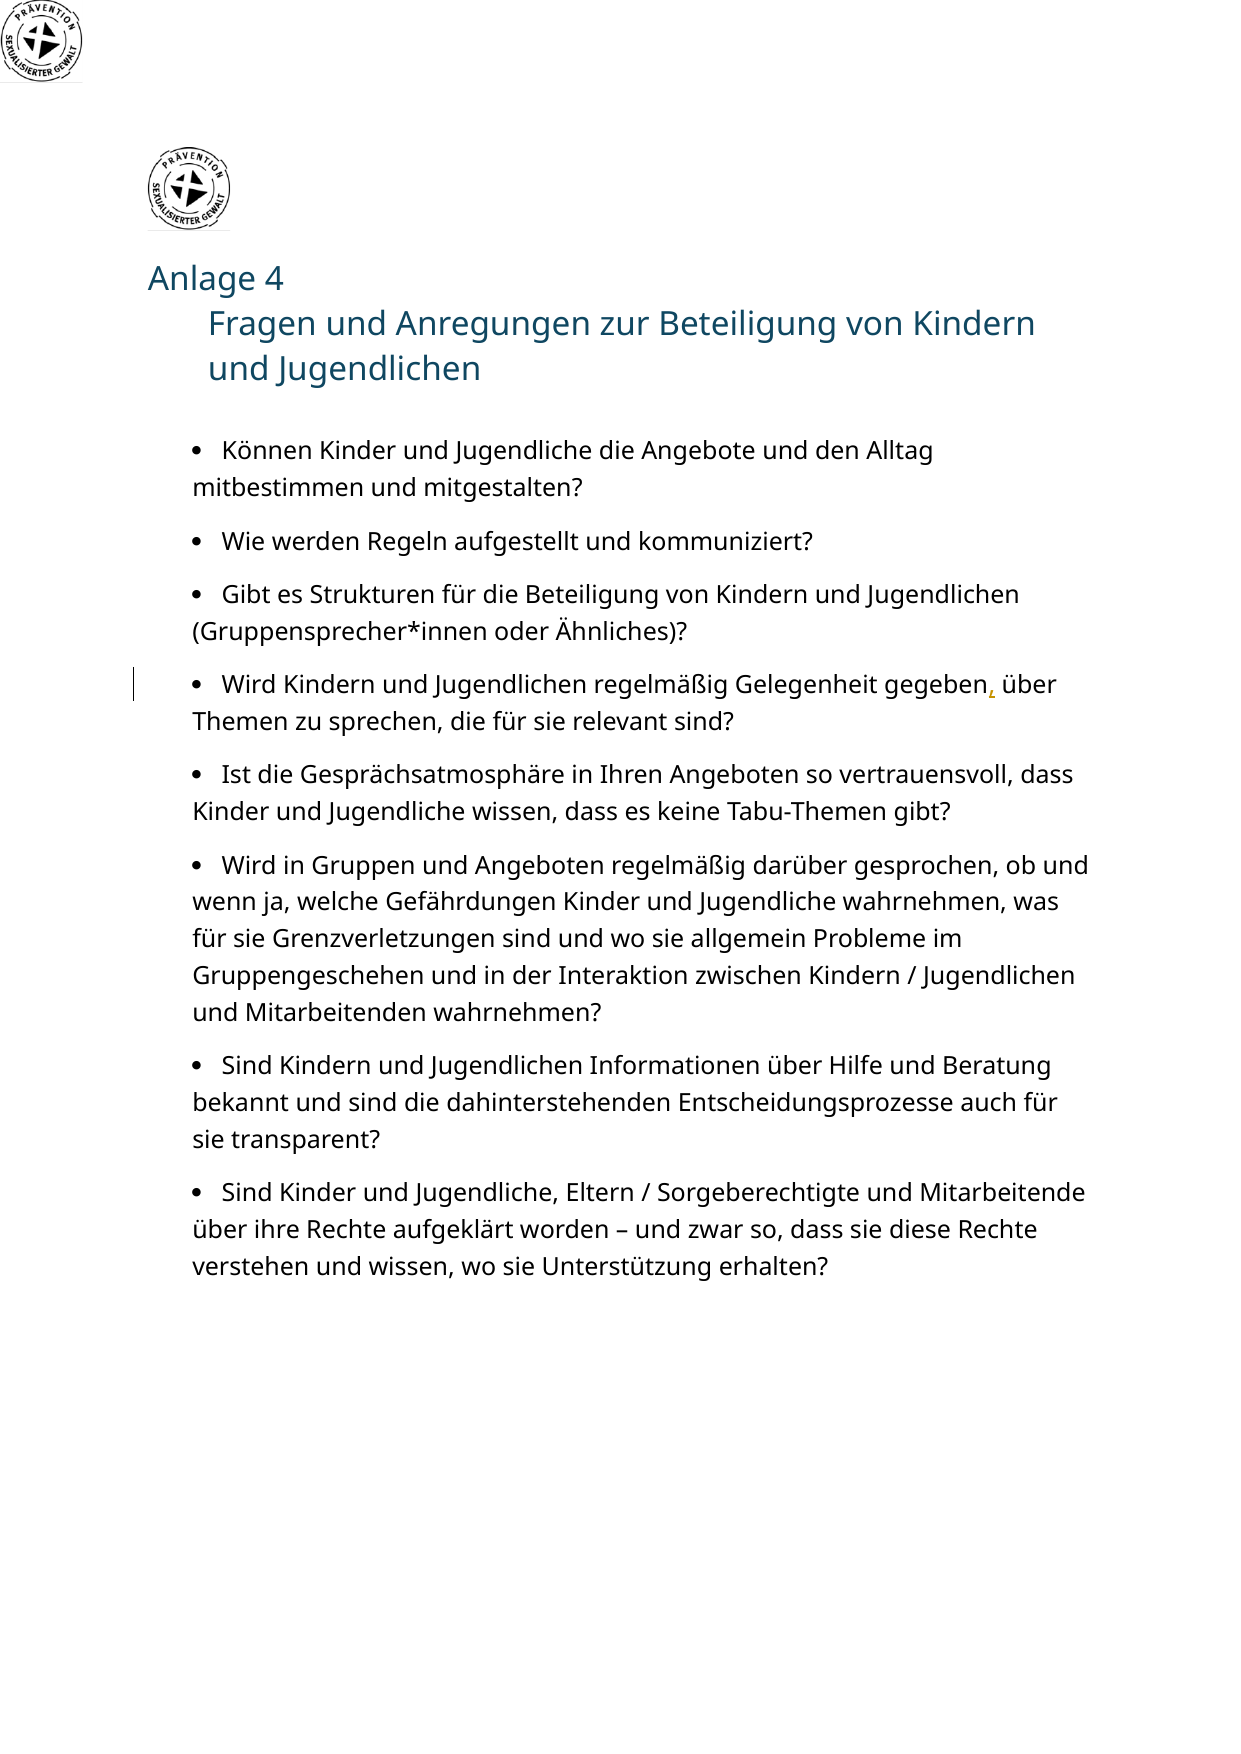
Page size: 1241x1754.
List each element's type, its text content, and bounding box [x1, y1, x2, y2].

list Wie werden Regeln aufgestellt und kommuniziert? [192, 523, 1093, 557]
subtitle Anlage 4 Fragen und Anregungen zur Beteiligung von Kindern und Jugendlichen [148, 254, 1093, 391]
list Ist die Gesprächsatmosphäre in Ihren Angeboten so vertrauensvoll, dass Kinder und Jugendliche wissen, dass es keine Tabu-Themen gibt? [192, 757, 1093, 828]
list Wird in Gruppen und Angeboten regelmäßig darüber gesprochen, ob und wenn ja, welche Gefährdungen Kinder und Jugendliche wahrnehmen, was für sie Grenzverletzungen sind und wo sie allgemein Probleme im Gruppengeschehen und in der Interaktion zwischen Kindern / Jugendlichen und Mitarbeitenden wahrnehmen? [192, 847, 1093, 1028]
list Wird Kindern und Jugendlichen regelmäßig Gelegenheit gegeben, über Themen zu sprechen, die für sie relevant sind? [192, 667, 1093, 738]
list Sind Kinder und Jugendliche, Eltern / Sorgeberechtigte und Mitarbeitende über ihre Rechte aufgeklärt worden – und zwar so, dass sie diese Rechte verstehen und wissen, wo sie Unterstützung erhalten? [192, 1175, 1093, 1282]
list Können Kinder und Jugendliche die Angebote und den Alltag mitbestimmen und mitgestalten? [192, 433, 1093, 504]
picture [147, 147, 231, 231]
list Sind Kindern und Jugendlichen Informationen über Hilfe und Beratung bekannt und sind die dahinterstehenden Entscheidungsprozesse auch für sie transparent? [192, 1048, 1093, 1155]
picture [0, 0, 83, 83]
list Gibt es Strukturen für die Beteiligung von Kindern und Jugendlichen (Gruppensprecher*innen oder Ähnliches)? [192, 577, 1093, 647]
